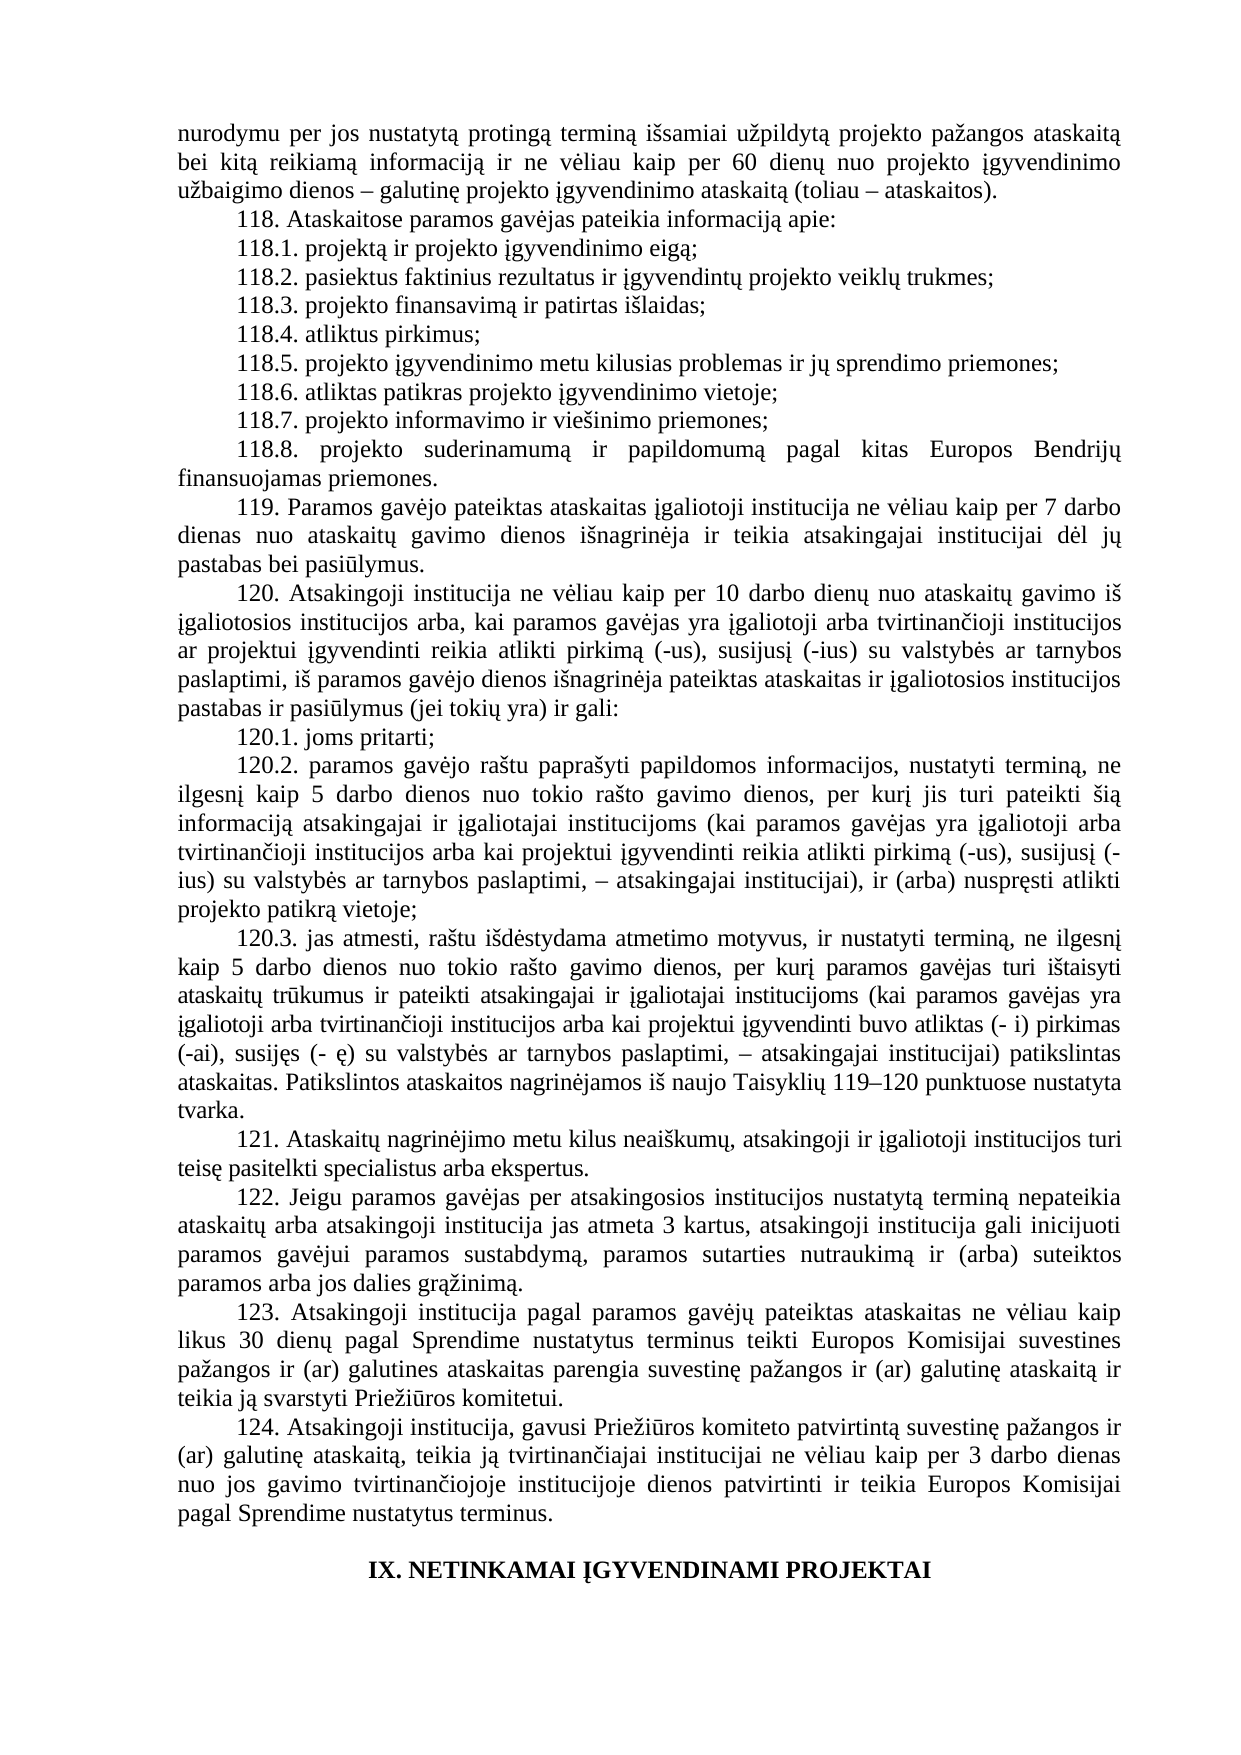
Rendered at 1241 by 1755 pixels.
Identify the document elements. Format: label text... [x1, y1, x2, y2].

text 120.2. paramos gavėjo raštu paprašyti papildomos informacijos, nustatyti terminą, ne ilgesnį kaip 5 darbo dienos nuo tokio rašto gavimo dienos, per kurį jis turi pateikti šią informaciją atsakingajai ir įgaliotajai institucijoms (kai paramos gavėjas yra įgaliotoji arba tvirtinančioji institucijos arba kai projektui įgyvendinti reikia atlikti pirkimą (-us), susijusį (-ius) su valstybės ar tarnybos paslaptimi, – atsakingajai institucijai), ir (arba) nuspręsti atlikti projekto patikrą vietoje; [177, 751, 1122, 923]
text 120. Atsakingoji institucija ne vėliau kaip per 10 darbo dienų nuo ataskaitų gavimo iš įgaliotosios institucijos arba, kai paramos gavėjas yra įgaliotoji arba tvirtinančioji institucijos ar projektui įgyvendinti reikia atlikti pirkimą (-us), susijusį (-ius) su valstybės ar tarnybos paslaptimi, iš paramos gavėjo dienos išnagrinėja pateiktas ataskaitas ir įgaliotosios institucijos pastabas ir pasiūlymus (jei tokių yra) ir gali: [177, 578, 1122, 722]
text IX. NETINKAMAI ĮGYVENDINAMI PROJEKTAI [177, 1556, 1122, 1584]
text 123. Atsakingoji institucija pagal paramos gavėjų pateiktas ataskaitas ne vėliau kaip likus 30 dienų pagal Sprendime nustatytus terminus teikti Europos Komisijai suvestines pažangos ir (ar) galutines ataskaitas parengia suvestinę pažangos ir (ar) galutinę ataskaitą ir teikia ją svarstyti Priežiūros komitetui. [177, 1297, 1122, 1412]
text 118.2. pasiektus faktinius rezultatus ir įgyvendintų projekto veiklų trukmes; [177, 262, 1122, 291]
text 121. Ataskaitų nagrinėjimo metu kilus neaiškumų, atsakingoji ir įgaliotoji institucijos turi teisę pasitelkti specialistus arba ekspertus. [177, 1124, 1122, 1182]
text 120.3. jas atmesti, raštu išdėstydama atmetimo motyvus, ir nustatyti terminą, ne ilgesnį kaip 5 darbo dienos nuo tokio rašto gavimo dienos, per kurį paramos gavėjas turi ištaisyti ataskaitų trūkumus ir pateikti atsakingajai ir įgaliotajai institucijoms (kai paramos gavėjas yra įgaliotoji arba tvirtinančioji institucijos arba kai projektui įgyvendinti buvo atliktas (- i) pirkimas (-ai), susijęs (- ę) su valstybės ar tarnybos paslaptimi, – atsakingajai institucijai) patikslintas ataskaitas. Patikslintos ataskaitos nagrinėjamos iš naujo Taisyklių 119–120 punktuose nustatyta tvarka. [177, 923, 1122, 1124]
text 119. Paramos gavėjo pateiktas ataskaitas įgaliotoji institucija ne vėliau kaip per 7 darbo dienas nuo ataskaitų gavimo dienos išnagrinėja ir teikia atsakingajai institucijai dėl jų pastabas bei pasiūlymus. [177, 492, 1122, 578]
text 120.1. joms pritarti; [177, 722, 1122, 751]
text 118.4. atliktus pirkimus; [177, 319, 1122, 348]
text 124. Atsakingoji institucija, gavusi Priežiūros komiteto patvirtintą suvestinę pažangos ir (ar) galutinę ataskaitą, teikia ją tvirtinančiajai institucijai ne vėliau kaip per 3 darbo dienas nuo jos gavimo tvirtinančiojoje institucijoje dienos patvirtinti ir teikia Europos Komisijai pagal Sprendime nustatytus terminus. [177, 1412, 1122, 1527]
text 118. Ataskaitose paramos gavėjas pateikia informaciją apie: [177, 204, 1122, 233]
text 122. Jeigu paramos gavėjas per atsakingosios institucijos nustatytą terminą nepateikia ataskaitų arba atsakingoji institucija jas atmeta 3 kartus, atsakingoji institucija gali inicijuoti paramos gavėjui paramos sustabdymą, paramos sutarties nutraukimą ir (arba) suteiktos paramos arba jos dalies grąžinimą. [177, 1182, 1122, 1297]
text nurodymu per jos nustatytą protingą terminą išsamiai užpildytą projekto pažangos ataskaitą bei kitą reikiamą informaciją ir ne vėliau kaip per 60 dienų nuo projekto įgyvendinimo užbaigimo dienos – galutinę projekto įgyvendinimo ataskaitą (toliau – ataskaitos). [177, 118, 1122, 204]
text 118.6. atliktas patikras projekto įgyvendinimo vietoje; [177, 377, 1122, 406]
text 118.3. projekto finansavimą ir patirtas išlaidas; [177, 291, 1122, 319]
text 118.1. projektą ir projekto įgyvendinimo eigą; [177, 233, 1122, 262]
text 118.8. projekto suderinamumą ir papildomumą pagal kitas Europos Bendrijų finansuojamas priemones. [177, 434, 1122, 492]
text 118.5. projekto įgyvendinimo metu kilusias problemas ir jų sprendimo priemones; [177, 348, 1122, 377]
text 118.7. projekto informavimo ir viešinimo priemones; [177, 406, 1122, 434]
